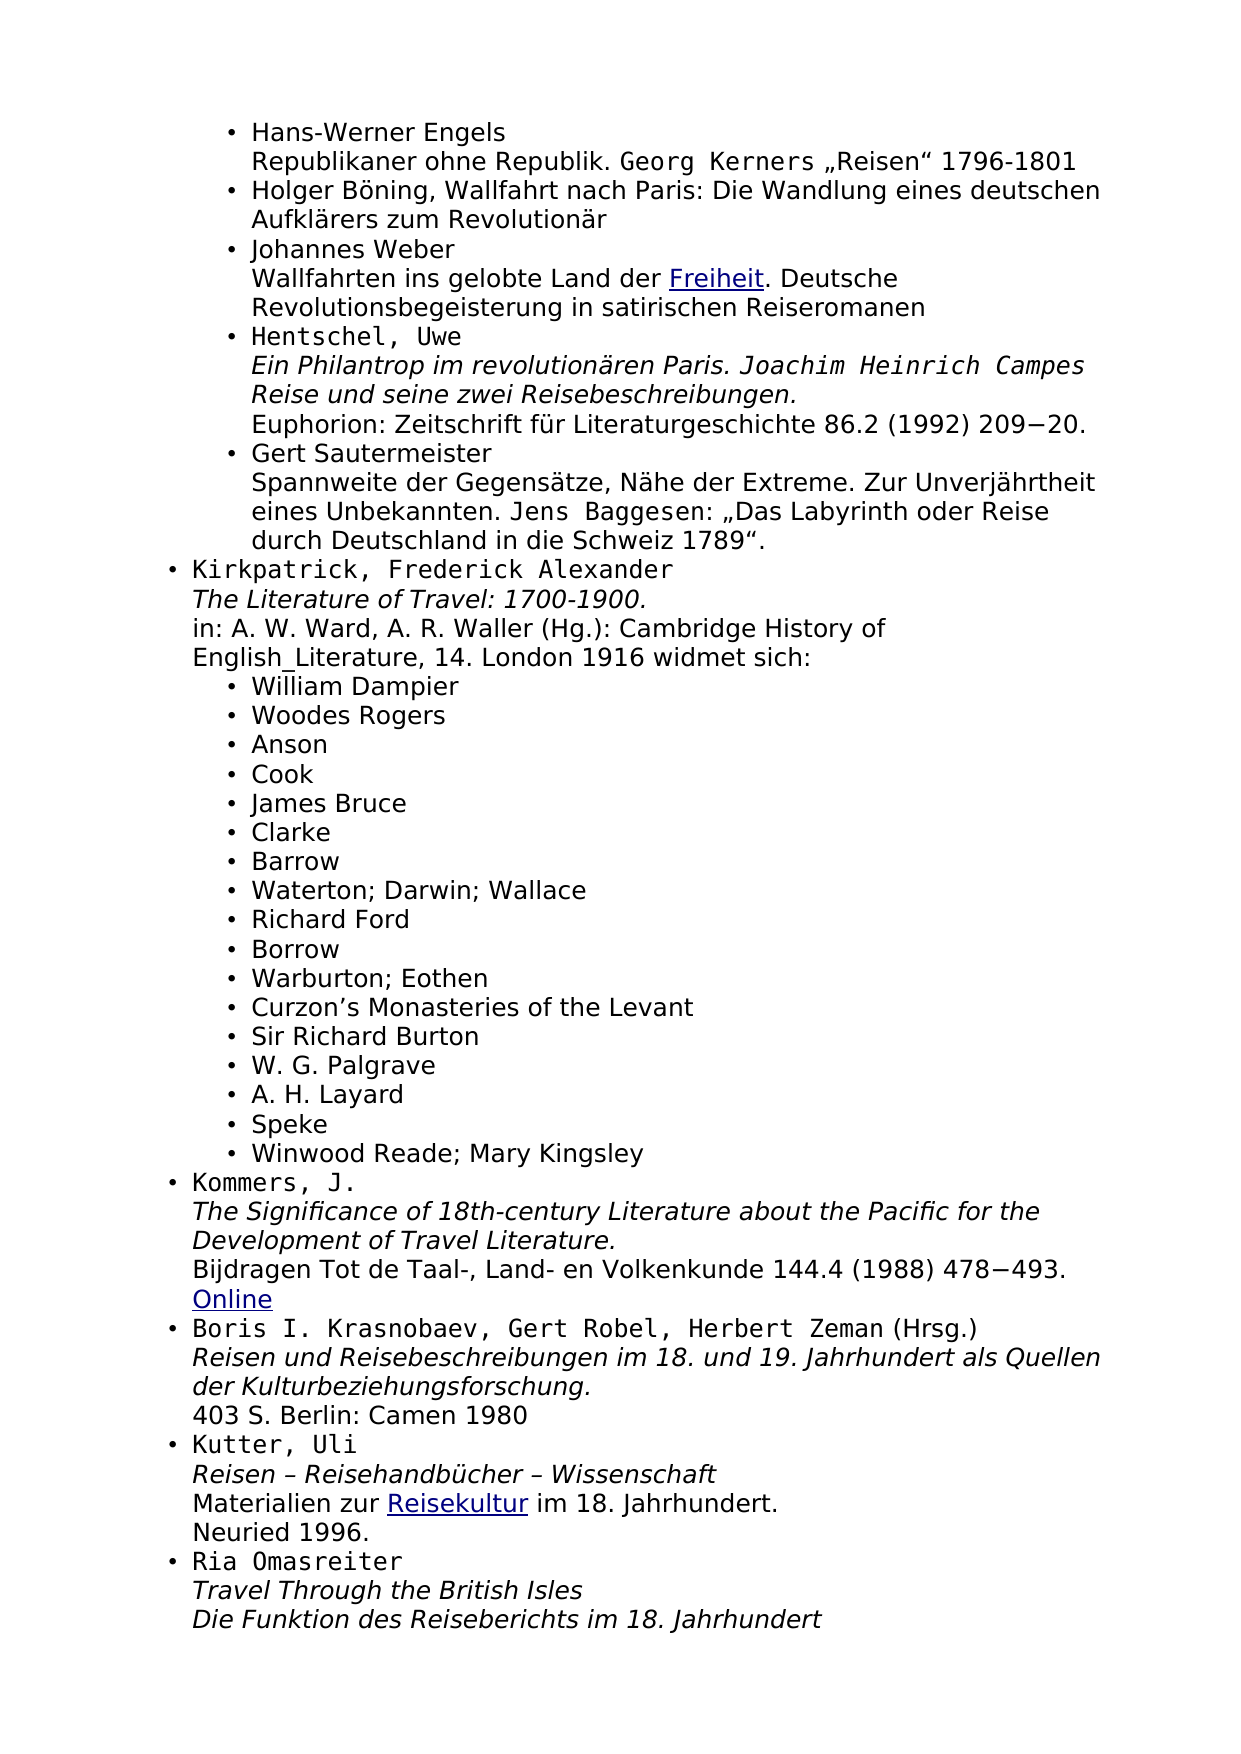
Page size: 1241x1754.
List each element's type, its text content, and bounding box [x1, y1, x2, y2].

list Cook [236, 760, 1122, 789]
list Waterton; Darwin; Wallace [236, 876, 1122, 906]
list Clarke [236, 818, 1122, 847]
list Kirkpatrick, Frederick Alexander The Literature of Travel: 1700-1900. in: A. W. Ward, A. R. Waller (Hg.): Cambridge History of English_Literature, 14. London 1916 widmet sich: [177, 556, 1122, 672]
list Speke [236, 1110, 1122, 1139]
list Curzon’s Monasteries of the Levant [236, 993, 1122, 1022]
list Warburton; Eothen [236, 964, 1122, 993]
list Kutter, Uli Reisen – Reisehandbücher – Wissenschaft Materialien zur Reisekultur im 18. Jahrhundert. Neuried 1996. [177, 1431, 1122, 1547]
list Holger Böning, Wallfahrt nach Paris: Die Wandlung eines deutschen Aufklärers zum Revolutionär [236, 176, 1122, 235]
list William Dampier [236, 672, 1122, 701]
list Winwood Reade; Mary Kingsley [236, 1139, 1122, 1168]
list James Bruce [236, 789, 1122, 818]
list Barrow [236, 847, 1122, 876]
list Anson [236, 731, 1122, 760]
list Hans-Werner Engels Republikaner ohne Republik. Georg Kerners „Reisen“ 1796-1801 [236, 118, 1122, 176]
list Johannes Weber Wallfahrten ins gelobte Land der Freiheit. Deutsche Revolutionsbegeisterung in satirischen Reiseromanen [236, 235, 1122, 322]
list Hentschel, Uwe Ein Philantrop im revolutionären Paris. Joachim Heinrich Campes Reise und seine zwei Reisebeschreibungen. Euphorion: Zeitschrift für Literaturgeschichte 86.2 (1992) 209−20. [236, 322, 1122, 439]
list A. H. Layard [236, 1081, 1122, 1110]
list Kommers, J. The Significance of 18th-century Literature about the Pacific for the Development of Travel Literature. Bijdragen Tot de Taal-, Land- en Volkenkunde 144.4 (1988) 478−493. Online [177, 1168, 1122, 1314]
list W. G. Palgrave [236, 1051, 1122, 1081]
list Richard Ford [236, 906, 1122, 935]
list Boris I. Krasnobaev, Gert Robel, Herbert Zeman (Hrsg.) Reisen und Reisebeschreibungen im 18. und 19. Jahrhundert als Quellen der Kulturbeziehungsforschung. 403 S. Berlin: Camen 1980 [177, 1314, 1122, 1431]
list Borrow [236, 935, 1122, 964]
list Ria Omasreiter Travel Through the British Isles Die Funktion des Reiseberichts im 18. Jahrhundert [177, 1547, 1122, 1635]
list Woodes Rogers [236, 701, 1122, 731]
list Sir Richard Burton [236, 1022, 1122, 1051]
list Gert Sautermeister Spannweite der Gegensätze, Nähe der Extreme. Zur Unverjährtheit eines Unbekannten. Jens Baggesen: „Das Labyrinth oder Reise durch Deutschland in die Schweiz 1789“. [236, 439, 1122, 556]
